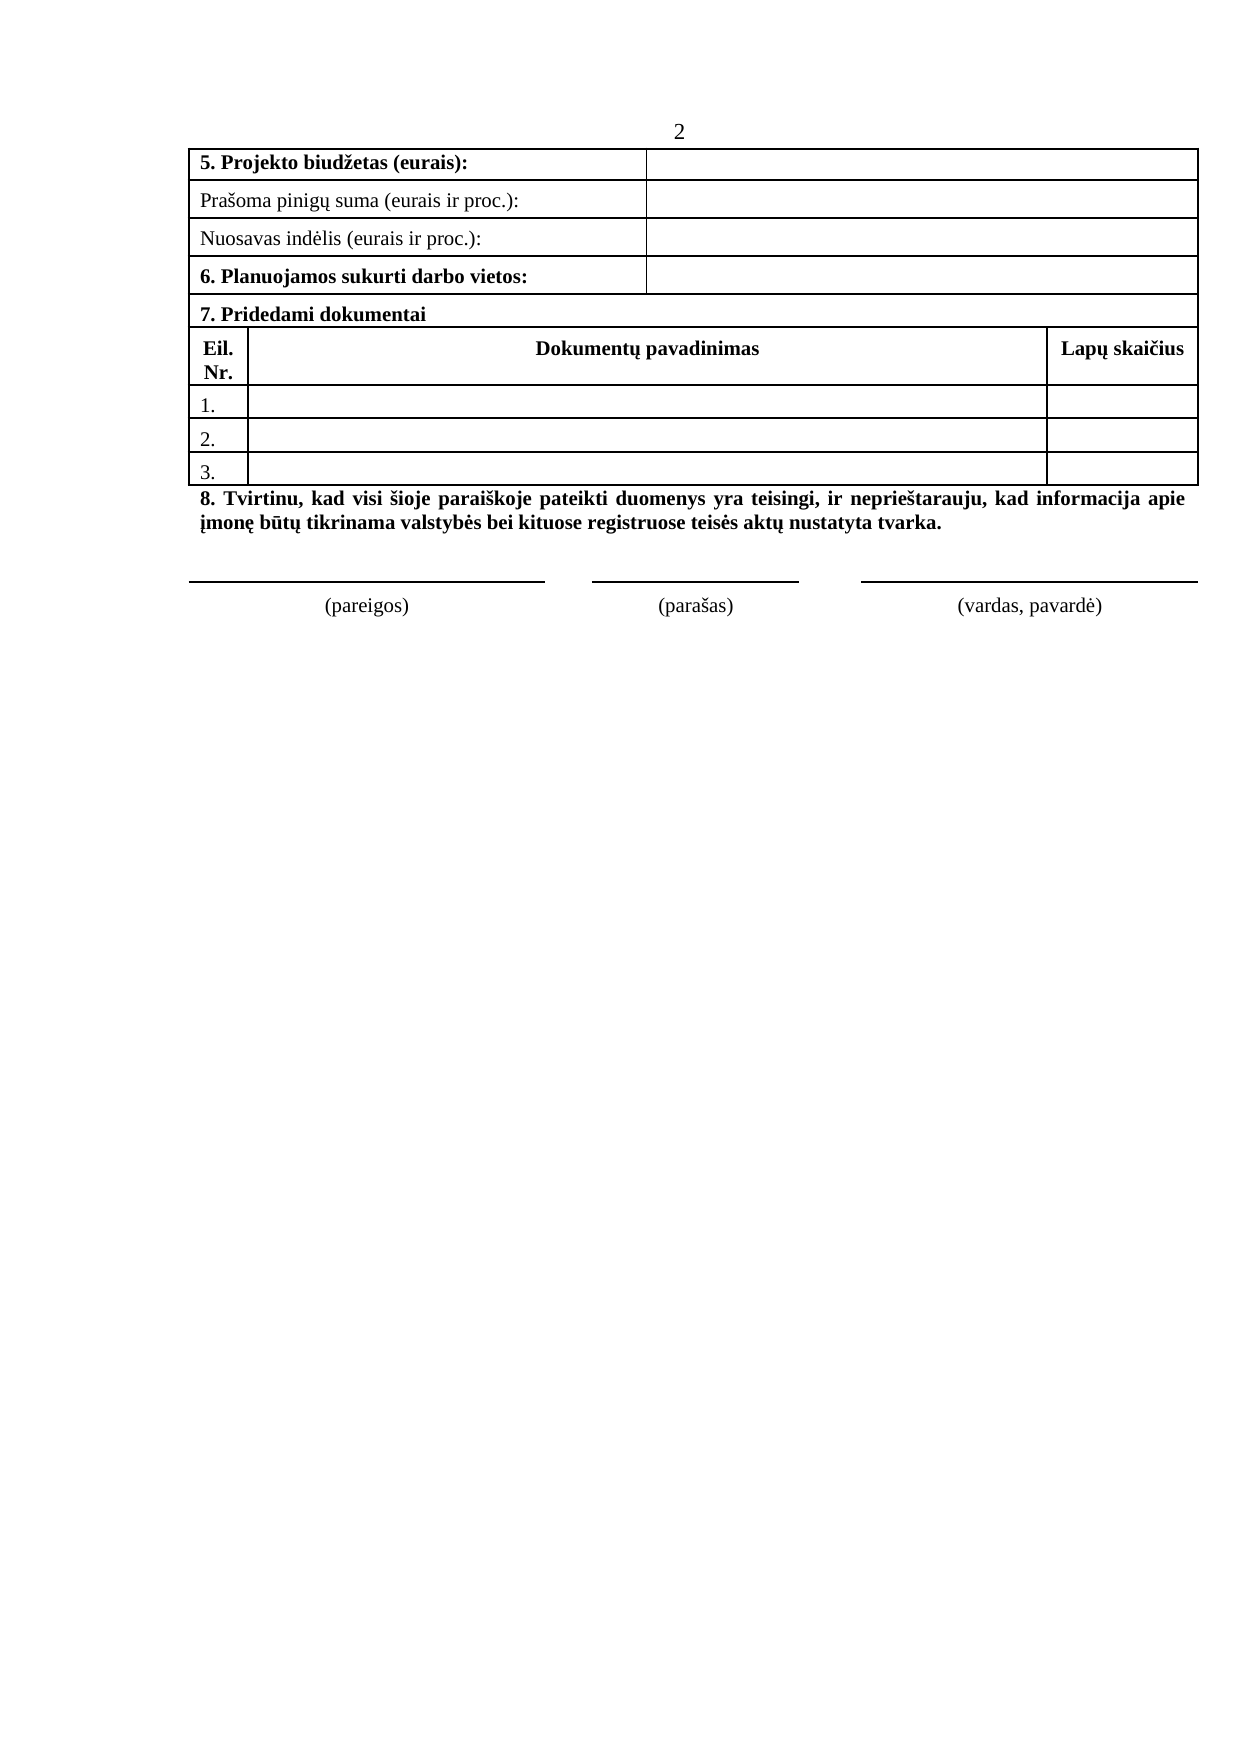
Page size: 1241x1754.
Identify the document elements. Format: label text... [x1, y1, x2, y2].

table_cell 8. Tvirtinu, kad visi šioje paraiškoje pateikti duomenys yra teisingi, ir neprieštarauju, kad informacija apie įmonę būtų tikrinama valstybės bei kituose registruose teisės aktų nustatyta tvarka. [189, 486, 1198, 534]
table_cell [249, 386, 1046, 417]
table_cell [545, 581, 592, 617]
table_cell [799, 534, 861, 581]
table_cell 5. Projekto biudžetas (eurais): [190, 150, 646, 178]
table_cell Prašoma pinigų suma (eurais ir proc.): [190, 181, 646, 217]
table_cell Eil. Nr. [190, 328, 247, 384]
table_cell 7. Pridedami dokumentai [190, 295, 1197, 326]
table_cell [647, 181, 1197, 217]
table_cell 6. Planuojamos sukurti darbo vietos: [190, 257, 646, 293]
table_cell [647, 219, 1197, 255]
table_cell (parašas) [592, 583, 799, 617]
table_cell [189, 534, 545, 581]
table_cell Nuosavas indėlis (eurais ir proc.): [190, 219, 646, 255]
table_cell [249, 453, 1046, 484]
table_cell (pareigos) [189, 583, 545, 617]
table_cell [249, 419, 1046, 451]
table_cell [647, 150, 1197, 178]
table_cell 2. [190, 419, 247, 451]
table_cell [861, 534, 1198, 581]
table_cell [647, 257, 1197, 293]
table_cell 3. [190, 453, 247, 484]
table_cell 1. [190, 386, 247, 417]
table_cell [1048, 419, 1197, 451]
table_cell (vardas, pavardė) [861, 583, 1198, 617]
table_cell [1048, 453, 1197, 484]
table_cell Dokumentų pavadinimas [249, 328, 1046, 384]
table_cell [545, 534, 592, 581]
table_cell [1048, 386, 1197, 417]
table_cell Lapų skaičius [1048, 328, 1197, 384]
table_cell [799, 581, 861, 617]
table_cell [592, 534, 799, 581]
